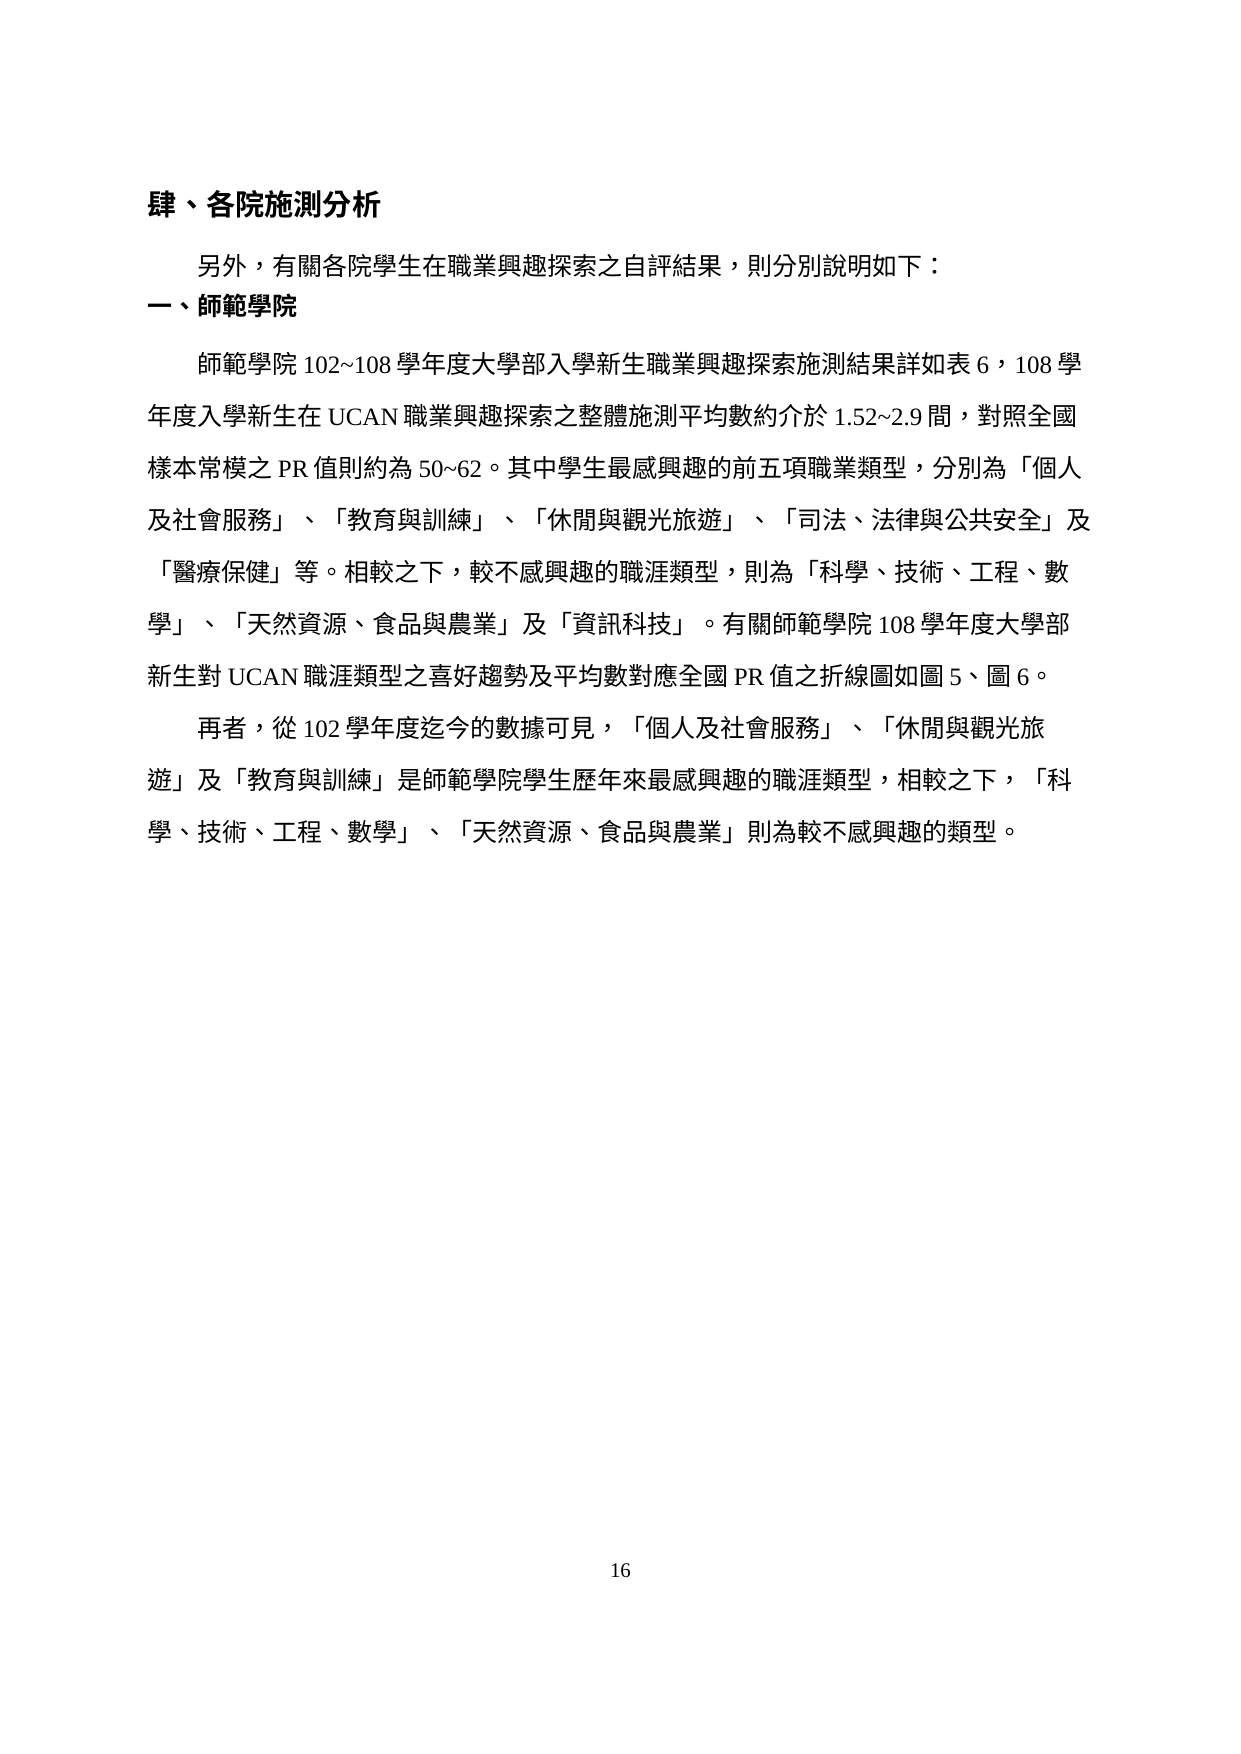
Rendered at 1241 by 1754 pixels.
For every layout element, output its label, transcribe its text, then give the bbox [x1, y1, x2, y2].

text 再者，從102學年度迄今的數據可見，「個人及社會服務」、「休閒與觀光旅遊」及「教育與訓練」是師範學院學生歷年來最感興趣的職涯類型，相較之下，「科學、技術、工程、數學」、「天然資源、食品與農業」則為較不感興趣的類型。 [148, 696, 1092, 852]
subtitle 一、師範學院 [148, 286, 1092, 322]
text 師範學院102~108學年度大學部入學新生職業興趣探索施測結果詳如表6，108學年度入學新生在UCAN職業興趣探索之整體施測平均數約介於1.52~2.9間，對照全國樣本常模之PR值則約為50~62。其中學生最感興趣的前五項職業類型，分別為「個人及社會服務」、「教育與訓練」、「休閒與觀光旅遊」、「司法、法律與公共安全」及「醫療保健」等。相較之下，較不感興趣的職涯類型，則為「科學、技術、工程、數學」、「天然資源、食品與農業」及「資訊科技」。有關師範學院108學年度大學部新生對UCAN職涯類型之喜好趨勢及平均數對應全國PR值之折線圖如圖5、圖6。 [148, 331, 1092, 696]
subtitle 肆、各院施測分析 [148, 181, 1092, 223]
text 另外，有關各院學生在職業興趣探索之自評結果，則分別說明如下： [148, 234, 1092, 286]
